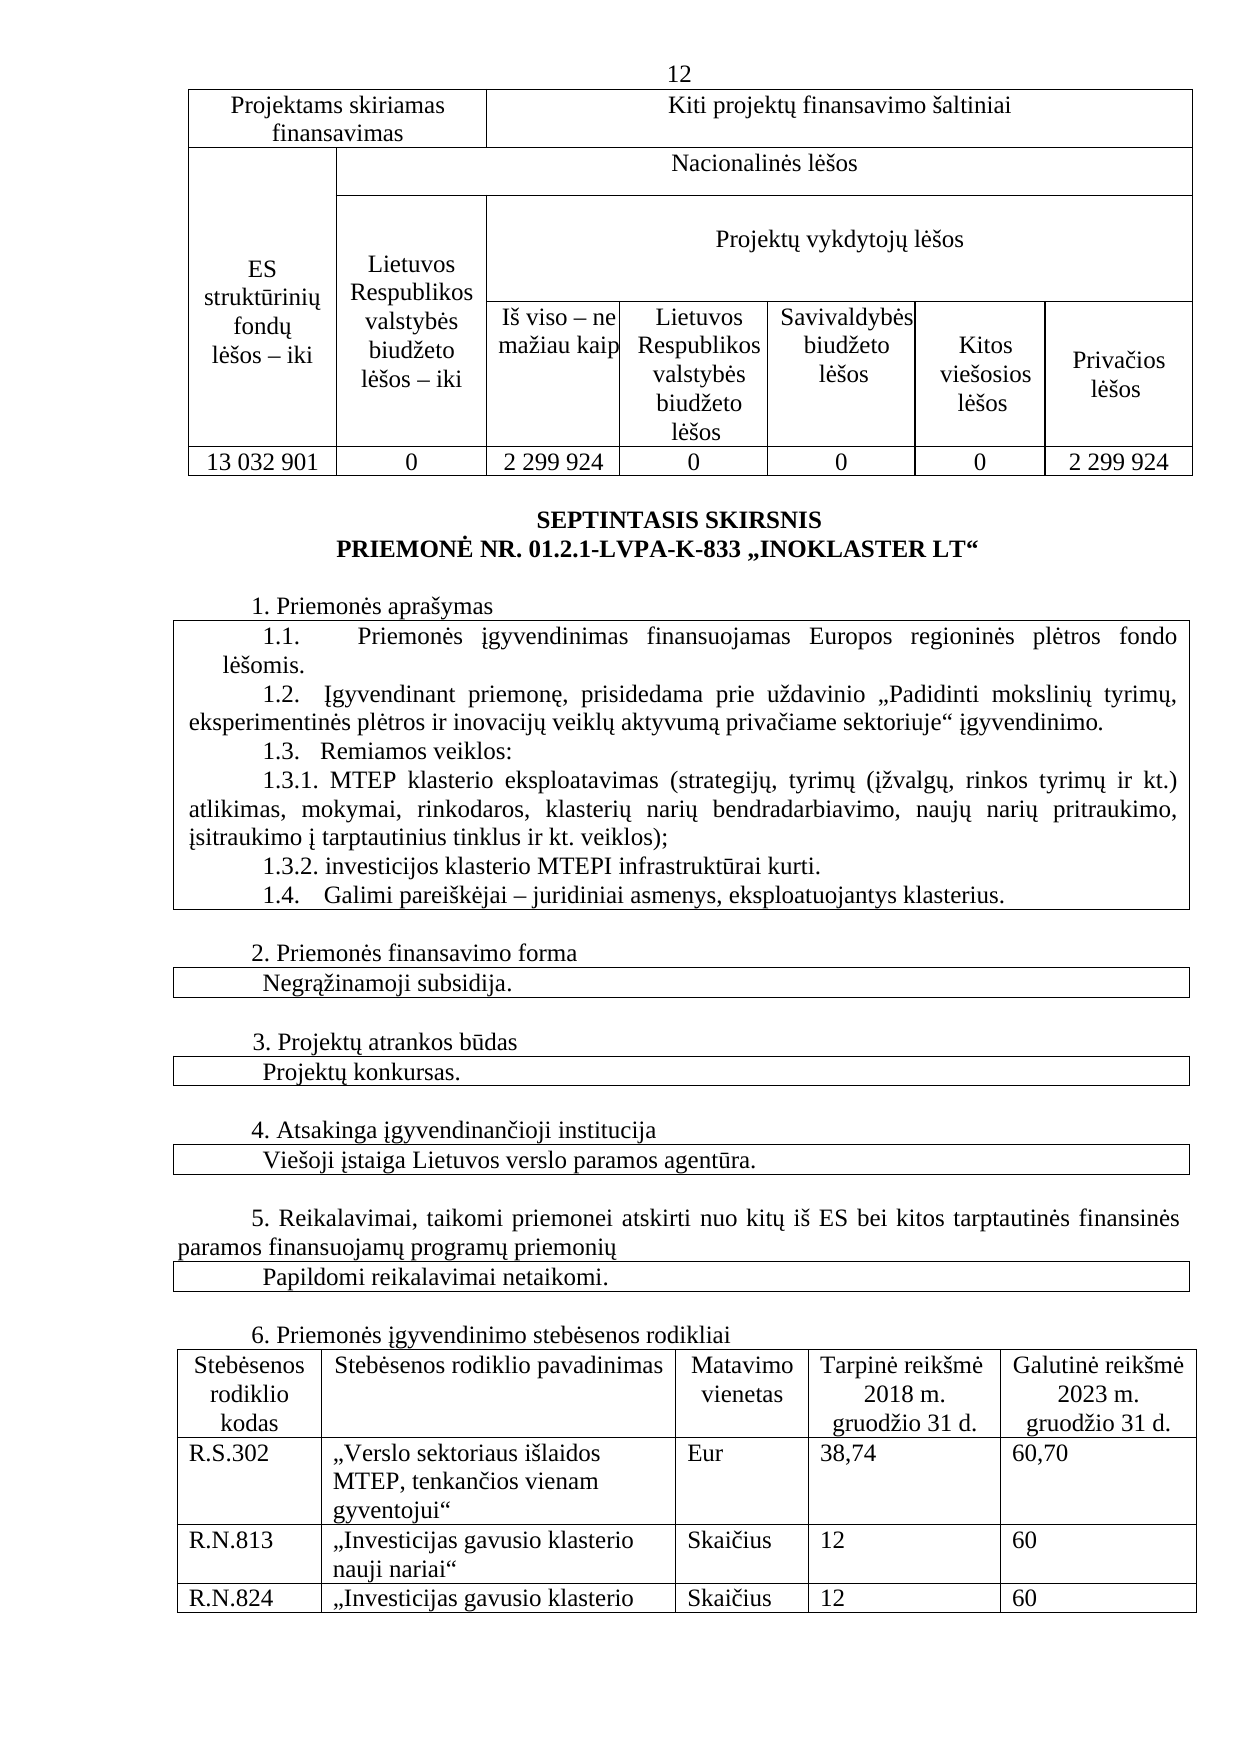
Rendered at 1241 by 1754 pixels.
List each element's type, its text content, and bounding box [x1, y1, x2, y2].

table_header Matavimo vienetas [676, 1350, 808, 1437]
table_cell 0 [620, 447, 767, 475]
table_cell Iš viso – ne mažiau kaip [487, 302, 619, 446]
table_cell „Investicijas gavusio klasterio nauji nariai“ [322, 1525, 675, 1582]
table_cell 13 032 901 [189, 447, 336, 475]
text 2. Priemonės finansavimo forma [251, 938, 1181, 967]
table_header 1.1. Priemonės įgyvendinimas finansuojamas Europos regioninės plėtros fondo lėšomis. [174, 621, 1189, 679]
table_cell 2 299 924 [487, 447, 619, 475]
table_cell Projektų vykdytojų lėšos [487, 196, 1192, 301]
text PRIEMONĖ NR. 01.2.1-LVPA-K-833 „INOKLASTER LT“ [177, 534, 1137, 563]
table_cell „Investicijas gavusio klasterio [322, 1584, 675, 1612]
table_header Negrąžinamoji subsidija. [174, 968, 1189, 997]
table_cell Nacionalinės lėšos [337, 148, 1192, 194]
table_header Papildomi reikalavimai netaikomi. [174, 1262, 1189, 1291]
text 4. Atsakinga įgyvendinančioji institucija [177, 1115, 1181, 1144]
table_header Viešoji įstaiga Lietuvos verslo paramos agentūra. [174, 1145, 1189, 1174]
table_cell Lietuvos Respublikos valstybės biudžeto lėšos – iki [337, 196, 486, 446]
table_cell 1.3. Remiamos veiklos: 1.3.1. MTEP klasterio eksploatavimas (strategijų, tyrimų (įžvalgų, rinkos tyrimų ir kt.) atlikimas, mokymai, rinkodaros, klasterių narių bendradarbiavimo, naujų narių pritraukimo, įsitraukimo į tarptautinius tinklus ir kt. veiklos); 1.3.2. investicijos klasterio MTEPI infrastruktūrai kurti. [174, 736, 1189, 880]
table_cell Skaičius [676, 1525, 808, 1582]
table_cell 60 [1001, 1525, 1196, 1582]
table_cell „Verslo sektoriaus išlaidos MTEP, tenkančios vienam gyventojui“ [322, 1438, 675, 1524]
table_cell 38,74 [809, 1438, 1000, 1524]
text 3. Projektų atrankos būdas [252, 1027, 1181, 1056]
table_cell Lietuvos Respublikos valstybės biudžeto lėšos [620, 302, 767, 446]
table_header Kiti projektų finansavimo šaltiniai [487, 90, 1192, 147]
table_cell 0 [916, 447, 1044, 475]
table_cell 1.4. Galimi pareiškėjai – juridiniai asmenys, eksploatuojantys klasterius. [174, 880, 1189, 909]
text 1. Priemonės aprašymas [244, 591, 1181, 620]
table_cell R.S.302 [178, 1438, 321, 1524]
table_cell 0 [337, 447, 486, 475]
table_header Stebėsenos rodiklio pavadinimas [322, 1350, 675, 1437]
table_cell R.N.824 [178, 1584, 321, 1612]
table_cell Eur [676, 1438, 808, 1524]
text 6. Priemonės įgyvendinimo stebėsenos rodikliai [177, 1321, 1181, 1349]
table_cell R.N.813 [178, 1525, 321, 1582]
table_cell Skaičius [676, 1584, 808, 1612]
table_cell 2 299 924 [1046, 447, 1192, 475]
table_header Galutinė reikšmė 2023 m. gruodžio 31 d. [1001, 1350, 1196, 1437]
table_header Projektų konkursas. [174, 1057, 1189, 1085]
table_cell Privačios lėšos [1046, 302, 1192, 446]
table_header Projektams skiriamas finansavimas [189, 90, 486, 147]
table_cell 60 [1001, 1584, 1196, 1612]
table_cell 1.2. Įgyvendinant priemonę, prisidedama prie uždavinio „Padidinti mokslinių tyrimų, eksperimentinės plėtros ir inovacijų veiklų aktyvumą privačiame sektoriuje“ įgyvendinimo. [174, 679, 1189, 736]
text SEPTINTASIS SKIRSNIS [177, 505, 1181, 534]
table_header Tarpinė reikšmė 2018 m. gruodžio 31 d. [809, 1350, 1000, 1437]
table_cell ES struktūrinių fondų lėšos – iki [189, 148, 336, 446]
table_cell 12 [809, 1584, 1000, 1612]
table_cell Savivaldybės biudžeto lėšos [768, 302, 914, 446]
table_cell Kitos viešosios lėšos [916, 302, 1044, 446]
table_header Stebėsenos rodiklio kodas [178, 1350, 321, 1437]
table_cell 60,70 [1001, 1438, 1196, 1524]
table_cell 12 [809, 1525, 1000, 1582]
table_cell 0 [768, 447, 914, 475]
text 5. Reikalavimai, taikomi priemonei atskirti nuo kitų iš ES bei kitos tarptautinės finansinės paramos finansuojamų programų priemonių [177, 1203, 1181, 1261]
